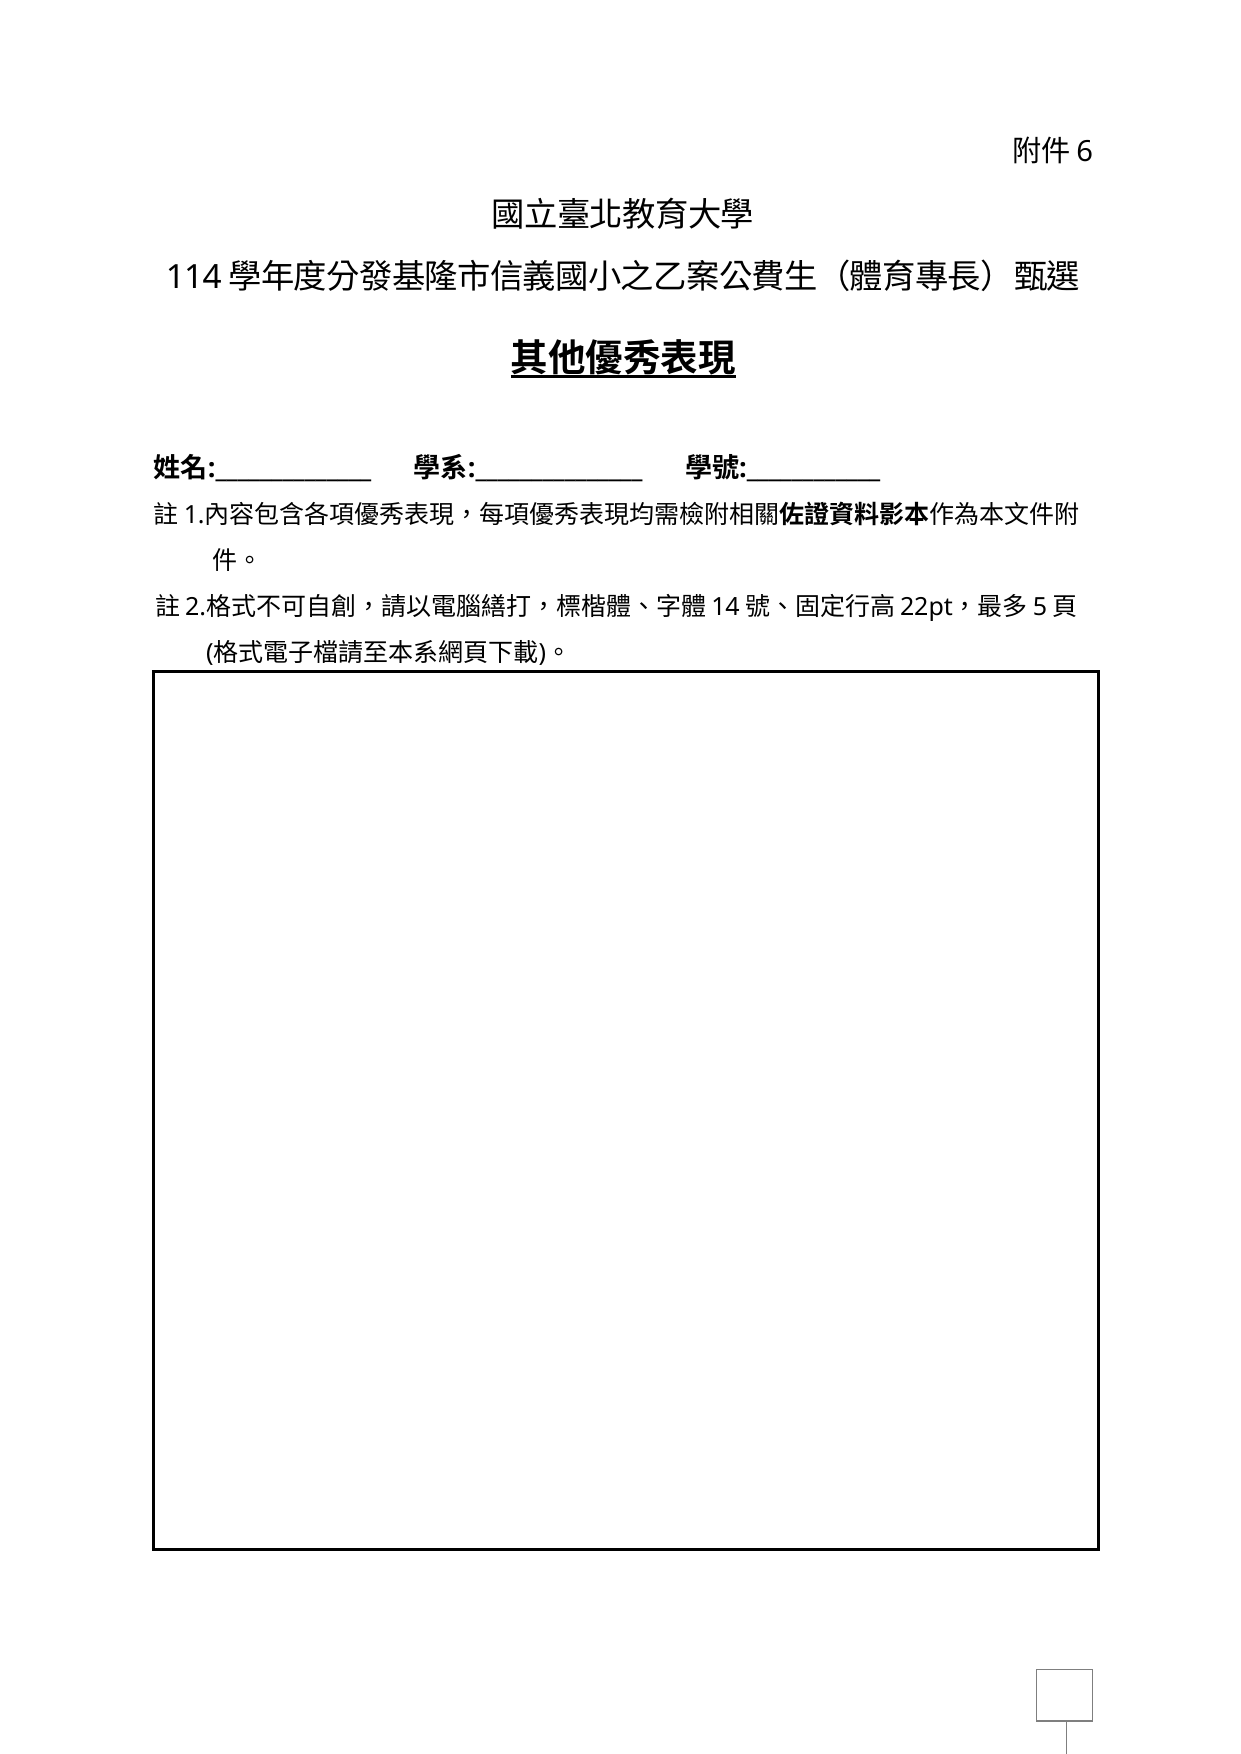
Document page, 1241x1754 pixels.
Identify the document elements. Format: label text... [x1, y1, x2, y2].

table_header [155, 673, 1097, 1548]
subtitle 114學年度分發基隆市信義國小之乙案公費生（體育專長）甄選 [153, 233, 1092, 295]
text 註1.內容包含各項優秀表現，每項優秀表現均需檢附相關佐證資料影本作為本文件附件。 [153, 487, 1092, 578]
text 姓名:______________ 學系:_______________ 學號:____________ [153, 441, 1092, 487]
text 國立臺北教育大學 [153, 170, 1092, 233]
text 附件6 [253, 108, 1092, 170]
text 註2.格式不可自創，請以電腦繕打，標楷體、字體14號、固定行高22pt，最多5頁(格式電子檔請至本系網頁下載)。 [155, 578, 1092, 670]
subtitle 其他優秀表現 [153, 314, 1092, 376]
